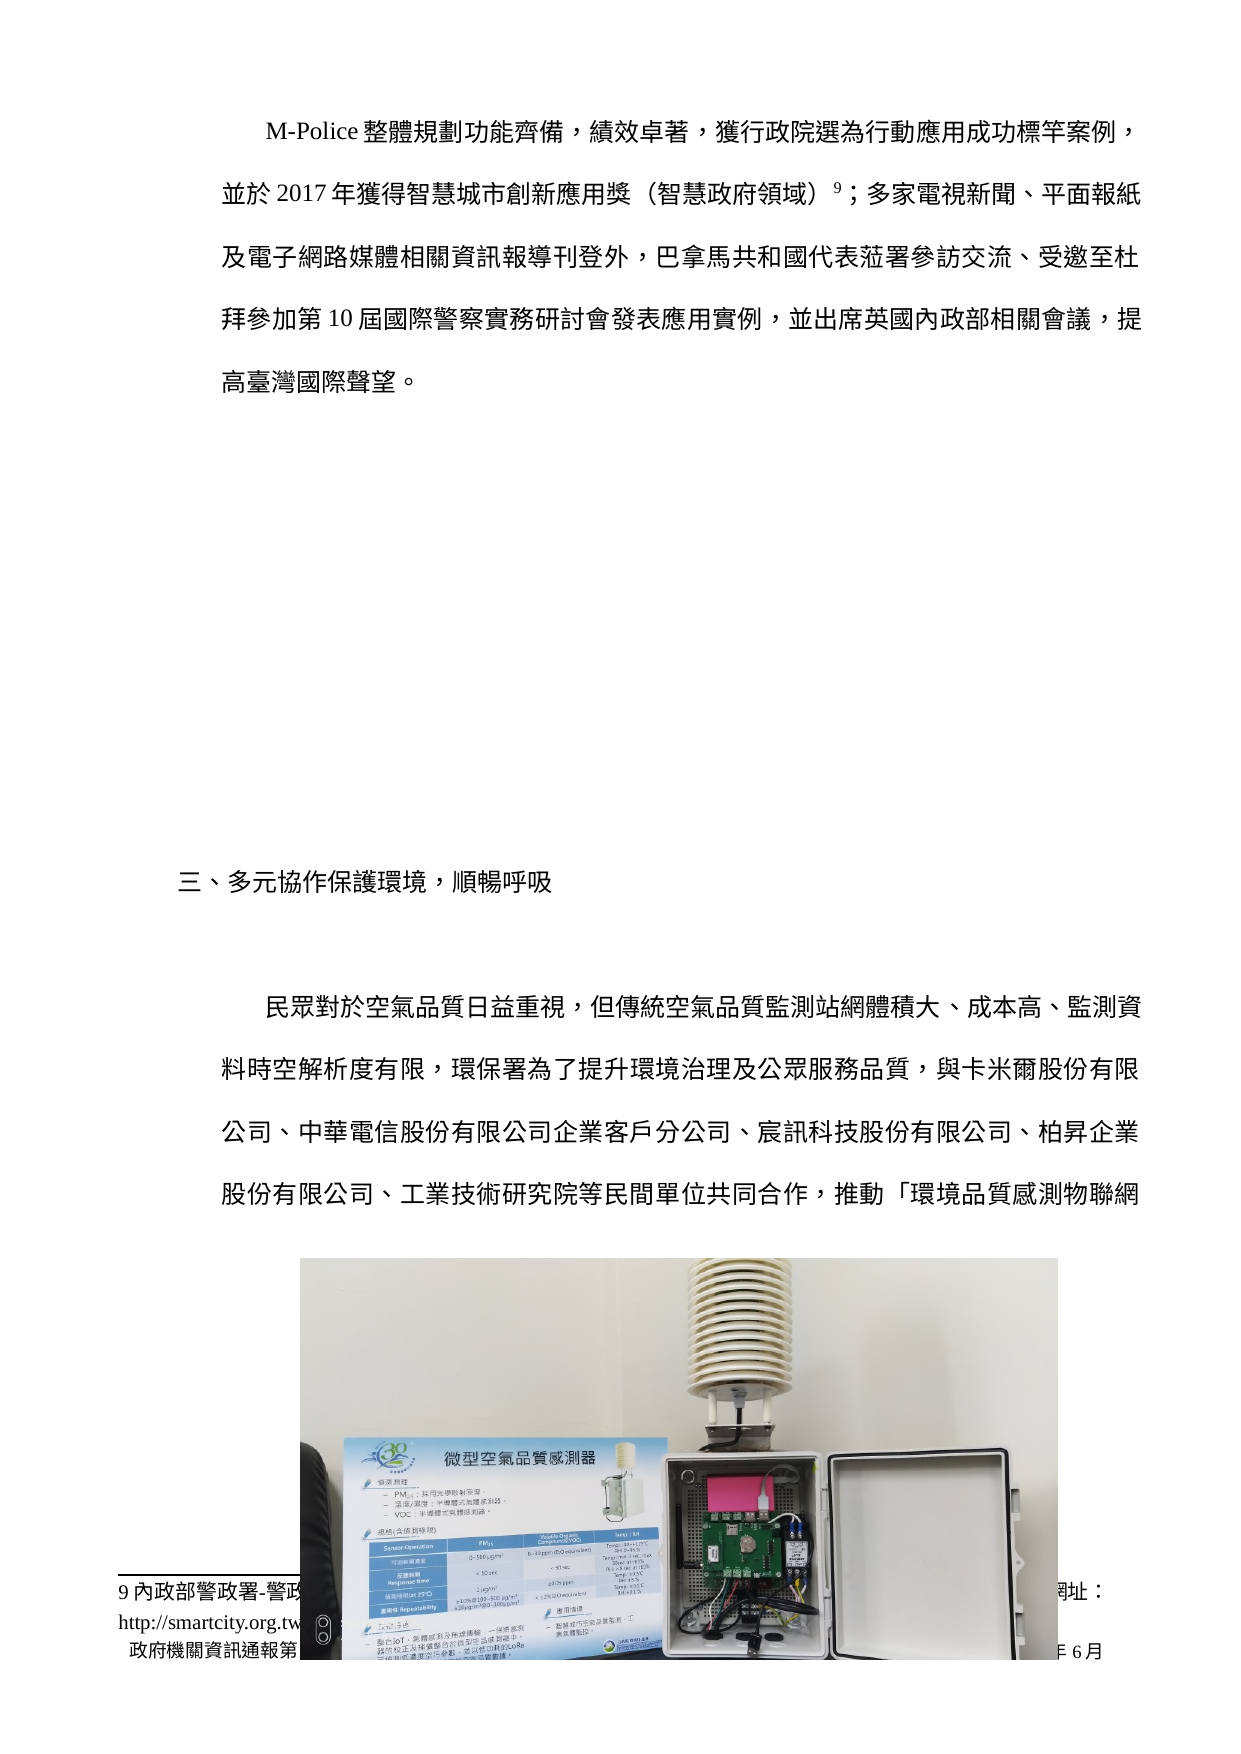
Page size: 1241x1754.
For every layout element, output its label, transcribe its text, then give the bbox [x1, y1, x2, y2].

text 內政部警政署-警政雲－MPolice警用行動電腦系統（獲2017智慧城市創新應用獎_智慧政府領域），網址：http://smartcity.org.tw/apps_detail.php?id=52（檢索於2018年5月） [118, 1576, 300, 1636]
text M-Police整體規劃功能齊備，績效卓著，獲行政院選為行動應用成功標竿案例，並於2017年獲得智慧城市創新應用獎（智慧政府領域）；多家電視新聞、平面報紙及電子網路媒體相關資訊報導刊登外，巴拿馬共和國代表蒞署參訪交流、受邀至杜拜參加第10屆國際警察實務研討會發表應用實例，並出席英國內政部相關會議，提高臺灣國際聲望。 [221, 89, 1143, 401]
text 內政部警政署-警政雲－MPolice警用行動電腦系統（獲2017智慧城市創新應用獎_智慧政府領域），網址：http://smartcity.org.tw/apps_detail.php?id=52（檢索於2018年5月） [1058, 1575, 1122, 1626]
text 三、多元協作保護環境，順暢呼吸 [177, 839, 1143, 901]
text 民眾對於空氣品質日益重視，但傳統空氣品質監測站網體積大、成本高、監測資料時空解析度有限，環保署為了提升環境治理及公眾服務品質，與卡米爾股份有限公司、中華電信股份有限公司企業客戶分公司、宸訊科技股份有限公司、柏昇企業股份有限公司、工業技術研究院等民間單位共同合作，推動「環境品質感測物聯網 [221, 964, 1143, 1214]
